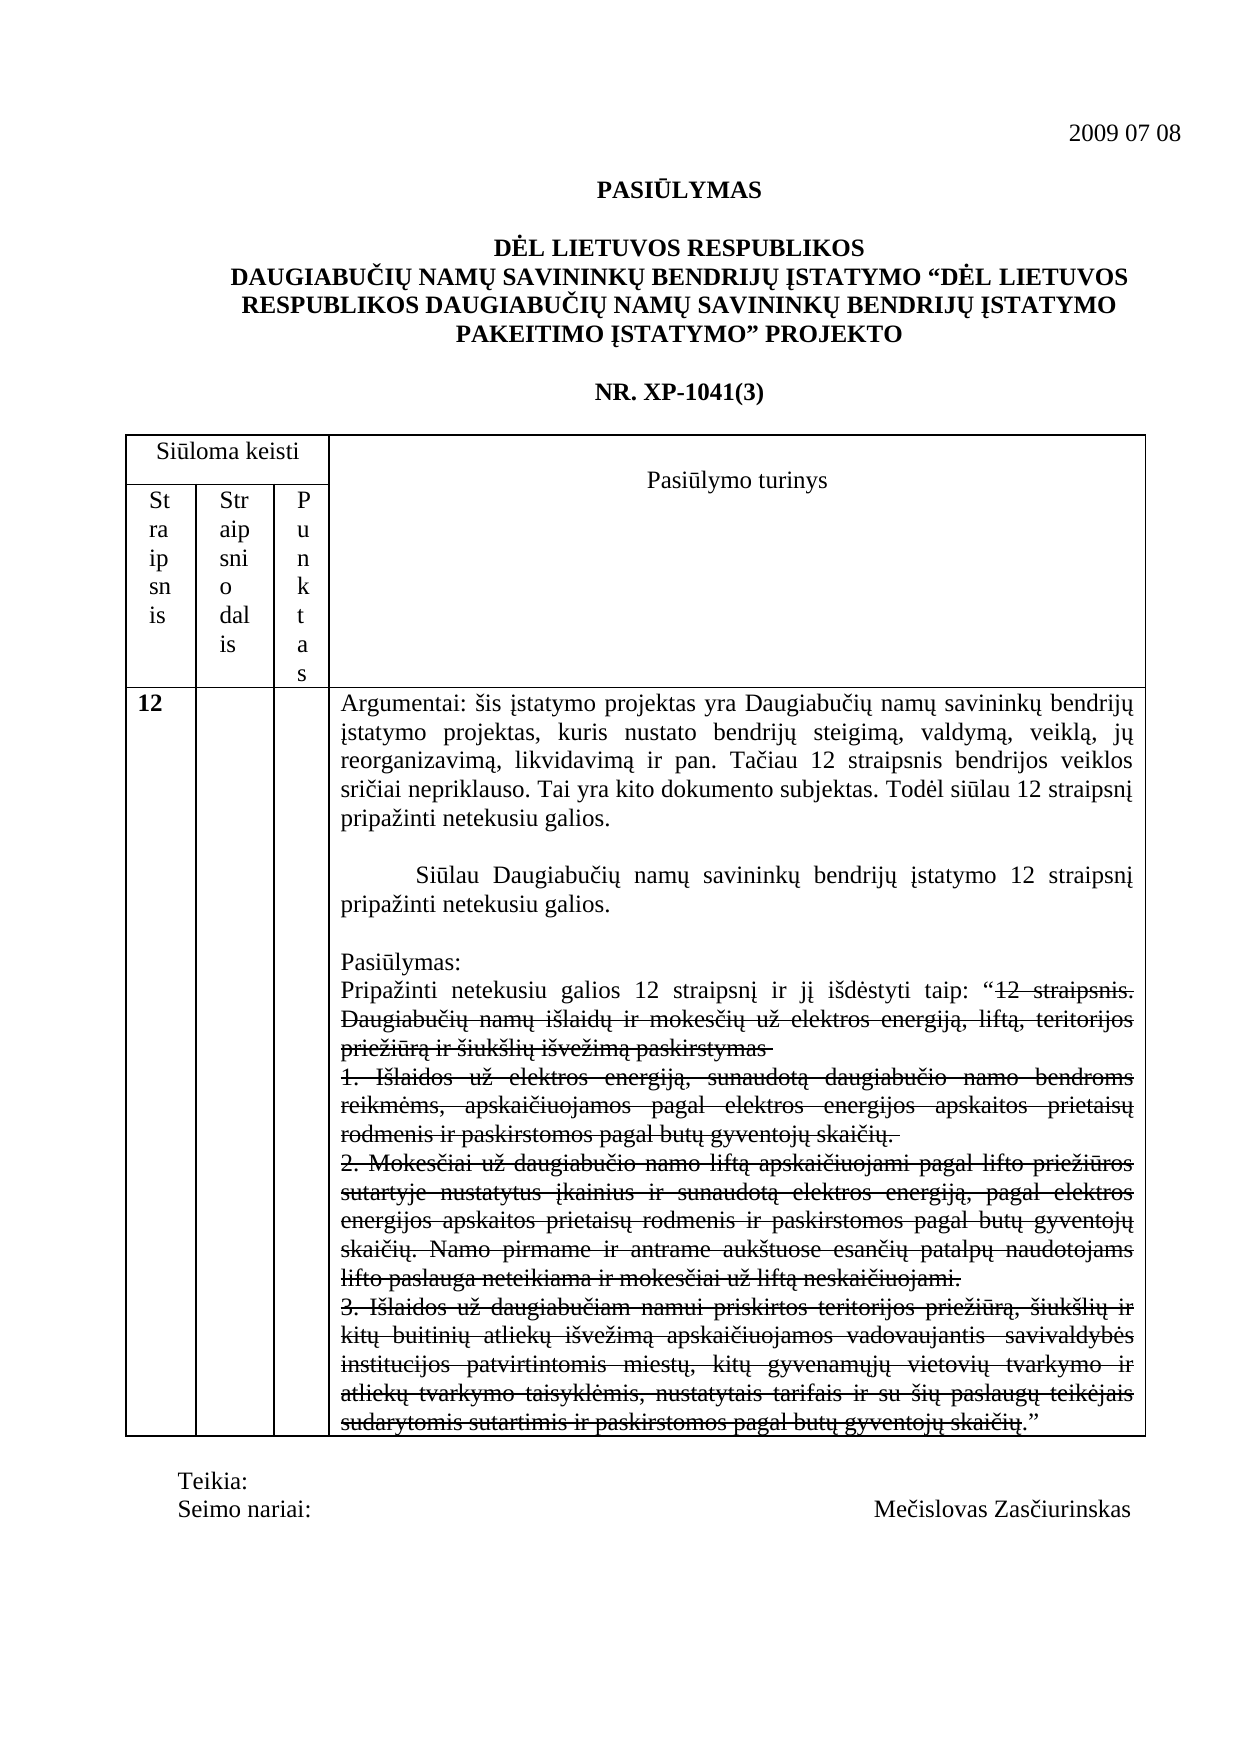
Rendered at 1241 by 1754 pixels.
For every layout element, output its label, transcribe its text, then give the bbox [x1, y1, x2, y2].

table_header Siūloma keisti [127, 436, 328, 483]
table_cell [197, 688, 273, 1435]
table_cell Punktas [275, 485, 328, 686]
text DAUGIABUČIŲ NAMŲ SAVININKŲ BENDRIJŲ ĮSTATYMO “DĖL LIETUVOS RESPUBLIKOS DAUGIABUČIŲ NAMŲ SAVININKŲ BENDRIJŲ ĮSTATYMO PAKEITIMO ĮSTATYMO” PROJEKTO [177, 262, 1181, 348]
text Teikia: [177, 1466, 1181, 1494]
table_cell 12 [127, 688, 195, 1435]
table_header Pasiūlymo turinys [330, 436, 1145, 686]
text Nr. XP-1041(3) [177, 377, 1181, 406]
table_cell [275, 688, 328, 1435]
text 2009 07 08 [177, 118, 1181, 147]
text DĖL LIETUVOS RESPUBLIKOS [177, 233, 1181, 262]
table_cell Straipsnis [127, 485, 195, 686]
text PASIŪLYMAS [177, 176, 1181, 204]
table_cell Argumentai: šis įstatymo projektas yra Daugiabučių namų savininkų bendrijų įstatymo projektas, kuris nustato bendrijų steigimą, valdymą, veiklą, jų reorganizavimą, likvidavimą ir pan. Tačiau 12 straipsnis bendrijos veiklos sričiai nepriklauso. Tai yra kito dokumento subjektas. Todėl siūlau 12 straipsnį pripažinti netekusiu galios. Siūlau Daugiabučių namų savininkų bendrijų įstatymo 12 straipsnį pripažinti netekusiu galios. Pasiūlymas: Pripažinti netekusiu galios 12 straipsnį ir jį išdėstyti taip: “12 straipsnis. Daugiabučių namų išlaidų ir mokesčių už elektros energiją, liftą, teritorijos priežiūrą ir šiukšlių išvežimą paskirstymas 1. Išlaidos už elektros energiją, sunaudotą daugiabučio namo bendroms reikmėms, apskaičiuojamos pagal elektros energijos apskaitos prietaisų rodmenis ir paskirstomos pagal butų gyventojų skaičių. 2. Mokesčiai už daugiabučio namo liftą apskaičiuojami pagal lifto priežiūros sutartyje nustatytus įkainius ir sunaudotą elektros energiją, pagal elektros energijos apskaitos prietaisų rodmenis ir paskirstomos pagal butų gyventojų skaičių. Namo pirmame ir antrame aukštuose esančių patalpų naudotojams lifto paslauga neteikiama ir mokesčiai už liftą neskaičiuojami. 3. Išlaidos už daugiabučiam namui priskirtos teritorijos priežiūrą, šiukšlių ir kitų buitinių atliekų išvežimą apskaičiuojamos vadovaujantis savivaldybės institucijos patvirtintomis miestų, kitų gyvenamųjų vietovių tvarkymo ir atliekų tvarkymo taisyklėmis, nustatytais tarifais ir su šių paslaugų teikėjais sudarytomis sutartimis ir paskirstomos pagal butų gyventojų skaičių.” [330, 688, 1145, 1435]
table_cell Straipsnio dalis [197, 485, 273, 686]
text Seimo nariai: Mečislovas Zasčiurinskas [177, 1494, 1181, 1523]
